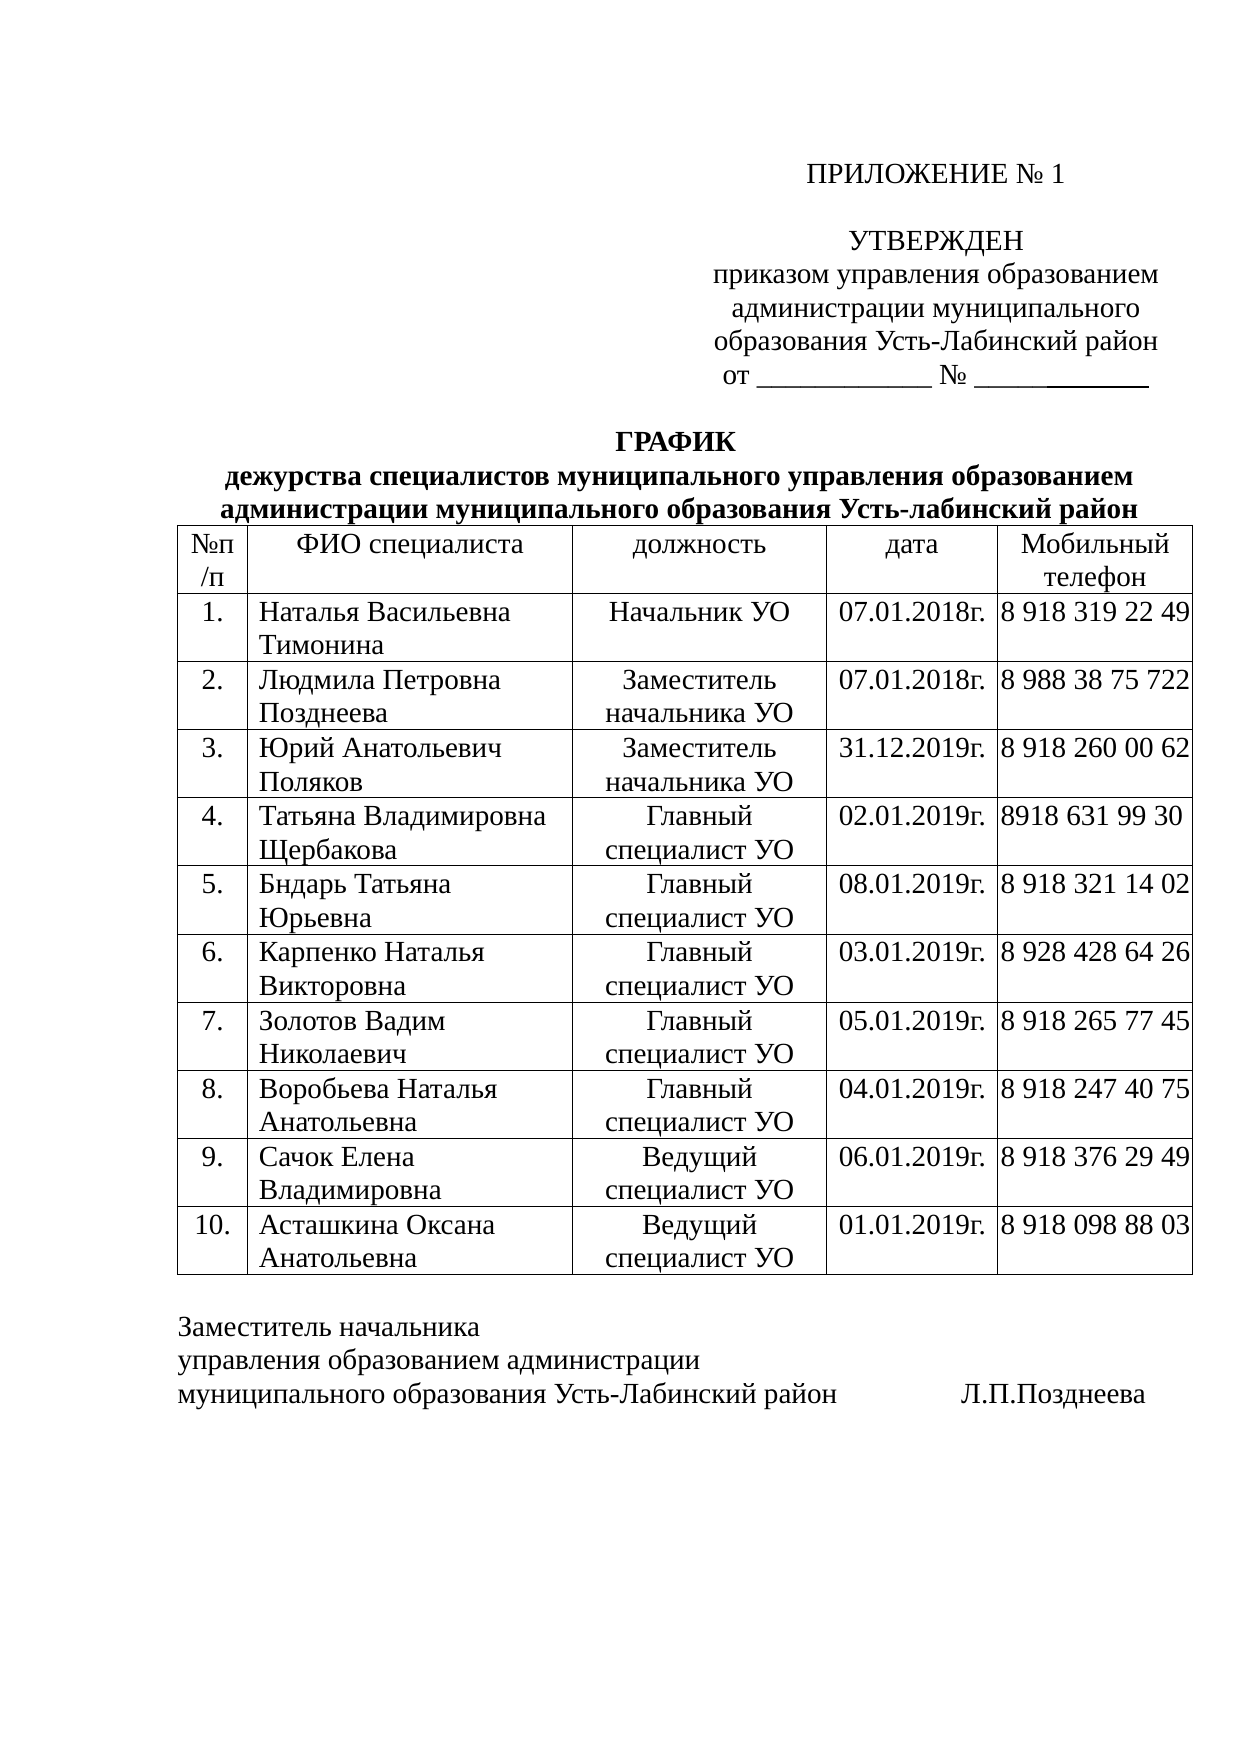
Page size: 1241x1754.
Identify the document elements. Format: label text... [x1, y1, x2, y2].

table_cell 8 988 38 75 722 [998, 662, 1192, 729]
text ГРАФИК [177, 424, 1181, 458]
table_cell 8 918 098 88 03 [998, 1207, 1192, 1274]
table_cell 8 918 321 14 02 [998, 866, 1192, 933]
table_header [166, 122, 679, 391]
table_cell Ведущий специалист УО [573, 1139, 826, 1206]
table_cell 08.01.2019г. [827, 866, 997, 933]
table_cell Главный специалист УО [573, 866, 826, 933]
table_cell Татьяна Владимировна Щербакова [248, 798, 572, 865]
table_cell Главный специалист УО [573, 798, 826, 865]
table_header должность [573, 526, 826, 593]
table_cell 03.01.2019г. [827, 935, 997, 1002]
table_cell 5. [178, 866, 247, 933]
table_header ПРИЛОЖЕНИЕ № 1 УТВЕРЖДЕН приказом управления образованием администрации муниципального образования Усть-Лабинский район от ____________ № _____ [679, 122, 1192, 391]
table_cell 7. [178, 1003, 247, 1070]
table_cell Бндарь Татьяна Юрьевна [248, 866, 572, 933]
table_cell Золотов Вадим Николаевич [248, 1003, 572, 1070]
table_cell Главный специалист УО [573, 1003, 826, 1070]
table_header №п/п [178, 526, 247, 593]
table_cell Воробьева Наталья Анатольевна [248, 1071, 572, 1138]
table_cell 8 918 247 40 75 [998, 1071, 1192, 1138]
table_cell 02.01.2019г. [827, 798, 997, 865]
table_cell Сачок Елена Владимировна [248, 1139, 572, 1206]
table_cell 07.01.2018г. [827, 594, 997, 661]
table_cell 8 918 265 77 45 [998, 1003, 1192, 1070]
table_cell Людмила Петровна Позднеева [248, 662, 572, 729]
text муниципального образования Усть-Лабинский район Л.П.Позднеева [177, 1376, 1171, 1409]
table_cell Начальник УО [573, 594, 826, 661]
table_cell Ведущий специалист УО [573, 1207, 826, 1274]
text управления образованием администрации [177, 1342, 1171, 1376]
table_cell 8 918 319 22 49 [998, 594, 1192, 661]
table_cell 1. [178, 594, 247, 661]
text Заместитель начальника [177, 1309, 1171, 1342]
table_cell 01.01.2019г. [827, 1207, 997, 1274]
table_header Мобильный телефон [998, 526, 1192, 593]
table_cell Заместитель начальника УО [573, 730, 826, 797]
table_cell 06.01.2019г. [827, 1139, 997, 1206]
table_cell 04.01.2019г. [827, 1071, 997, 1138]
table_cell 8 928 428 64 26 [998, 935, 1192, 1002]
table_cell 8918 631 99 30 [998, 798, 1192, 865]
table_cell 3. [178, 730, 247, 797]
table_cell 8. [178, 1071, 247, 1138]
table_cell 2. [178, 662, 247, 729]
text дежурства специалистов муниципального управления образованием администрации муниципального образования Усть-лабинский район [177, 458, 1181, 525]
table_cell 05.01.2019г. [827, 1003, 997, 1070]
table_cell 6. [178, 935, 247, 1002]
table_cell Карпенко Наталья Викторовна [248, 935, 572, 1002]
table_cell Заместитель начальника УО [573, 662, 826, 729]
table_cell 8 918 260 00 62 [998, 730, 1192, 797]
table_cell 9. [178, 1139, 247, 1206]
table_cell 31.12.2019г. [827, 730, 997, 797]
table_cell Главный специалист УО [573, 935, 826, 1002]
table_header дата [827, 526, 997, 593]
table_cell Наталья Васильевна Тимонина [248, 594, 572, 661]
table_cell 8 918 376 29 49 [998, 1139, 1192, 1206]
table_cell Юрий Анатольевич Поляков [248, 730, 572, 797]
table_cell 10. [178, 1207, 247, 1274]
table_cell Главный специалист УО [573, 1071, 826, 1138]
table_header ФИО специалиста [248, 526, 572, 593]
table_cell 4. [178, 798, 247, 865]
table_cell 07.01.2018г. [827, 662, 997, 729]
table_cell Асташкина Оксана Анатольевна [248, 1207, 572, 1274]
